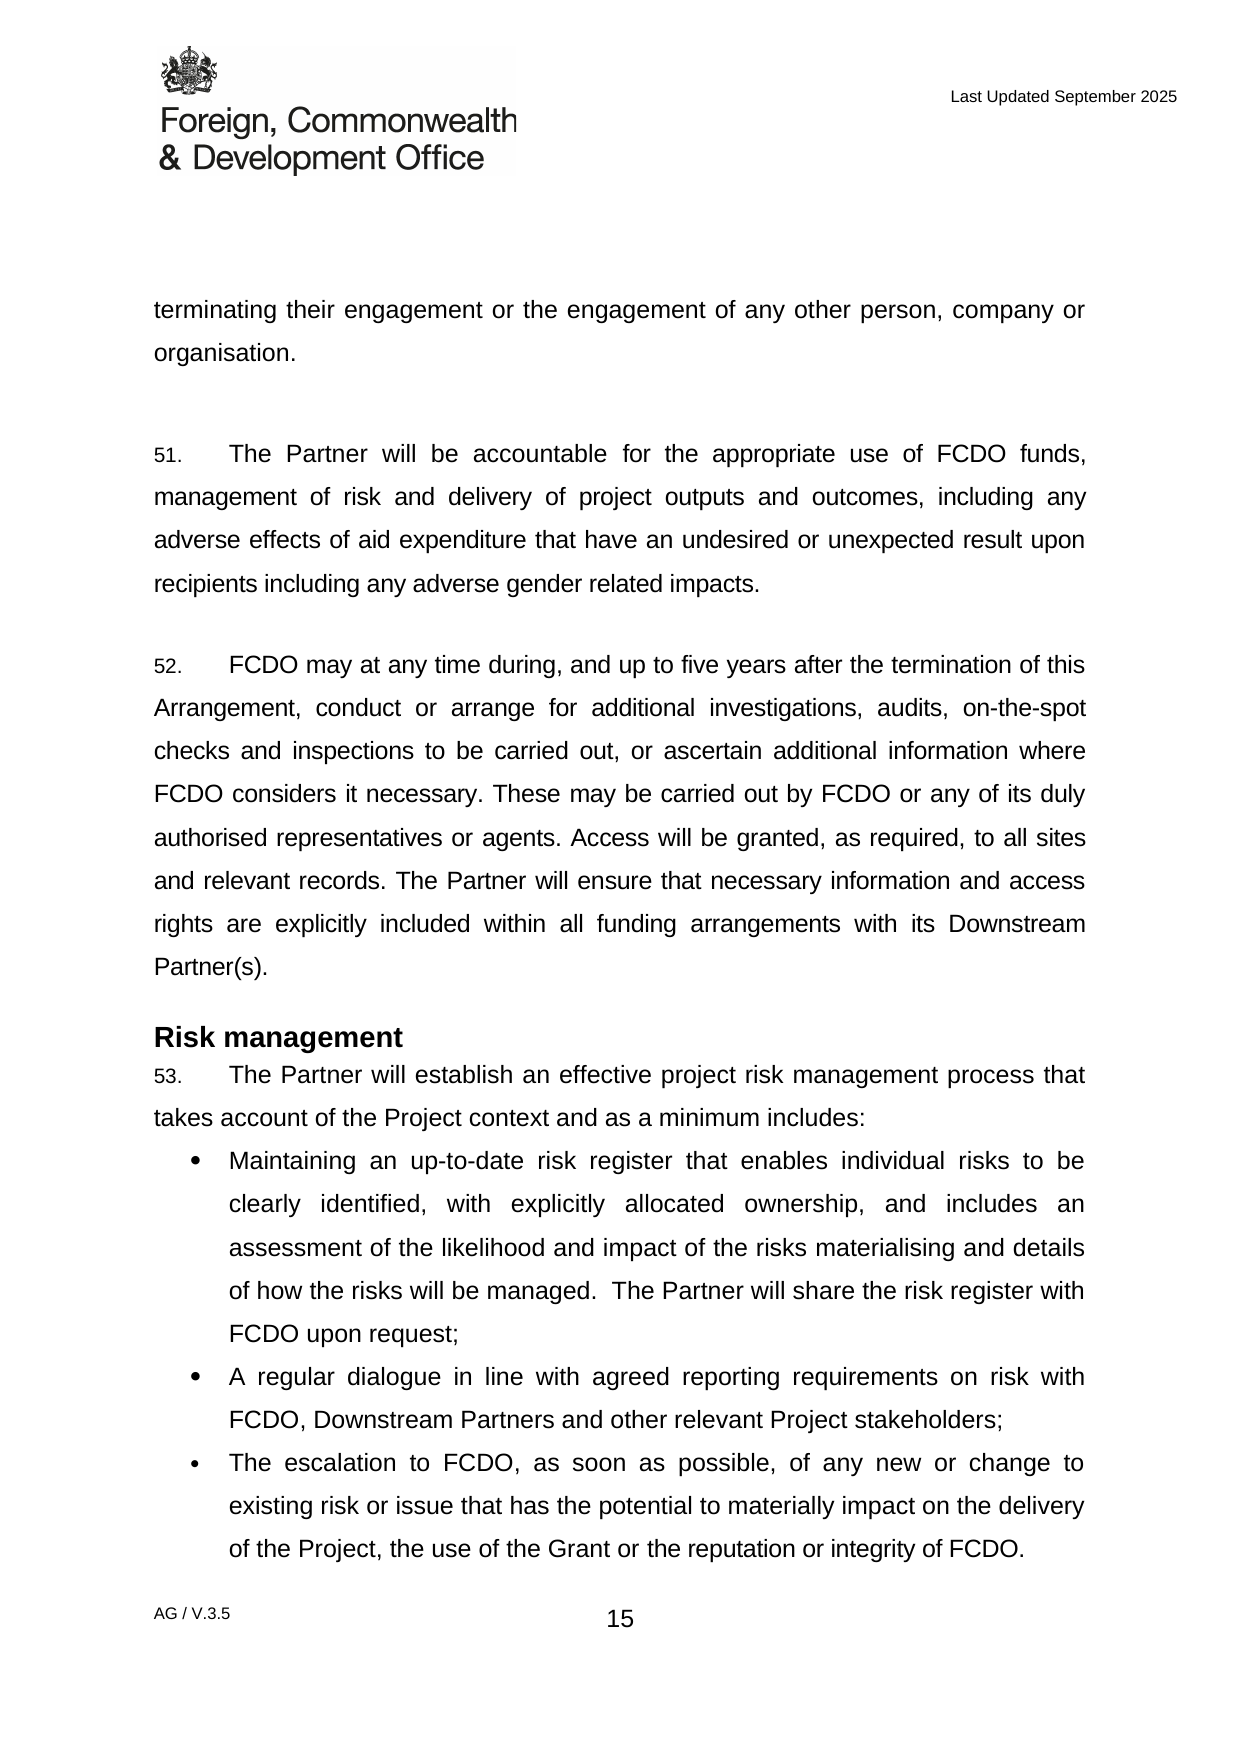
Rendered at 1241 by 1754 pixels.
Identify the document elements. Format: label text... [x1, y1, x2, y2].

subtitle Risk management [153, 1020, 1087, 1054]
list The Partner will be accountable for the appropriate use of FCDO funds, management of risk and delivery of project outputs and outcomes, including any adverse effects of aid expenditure that have an undesired or unexpected result upon recipients including any adverse gender related impacts. [153, 439, 1087, 597]
list Maintaining an up-to-date risk register that enables individual risks to be clearly identified, with explicitly allocated ownership, and includes an assessment of the likelihood and impact of the risks materialising and details of how the risks will be managed. The Partner will share the risk register with FCDO upon request; [191, 1146, 1087, 1347]
list A regular dialogue in line with agreed reporting requirements on risk with FCDO, Downstream Partners and other relevant Project stakeholders; [191, 1362, 1087, 1434]
list The escalation to FCDO, as soon as possible, of any new or change to existing risk or issue that has the potential to materially impact on the delivery of the Project, the use of the Grant or the reputation or integrity of FCDO. [191, 1448, 1087, 1563]
list terminating their engagement or the engagement of any other person, company or organisation. [153, 295, 1087, 367]
list The Partner will establish an effective project risk management process that takes account of the Project context and as a minimum includes: [153, 1060, 1087, 1132]
list FCDO may at any time during, and up to five years after the termination of this Arrangement, conduct or arrange for additional investigations, audits, on-the-spot checks and inspections to be carried out, or ascertain additional information where FCDO considers it necessary. These may be carried out by FCDO or any of its duly authorised representatives or agents. Access will be granted, as required, to all sites and relevant records. The Partner will ensure that necessary information and access rights are explicitly included within all funding arrangements with its Downstream Partner(s). [153, 650, 1087, 981]
